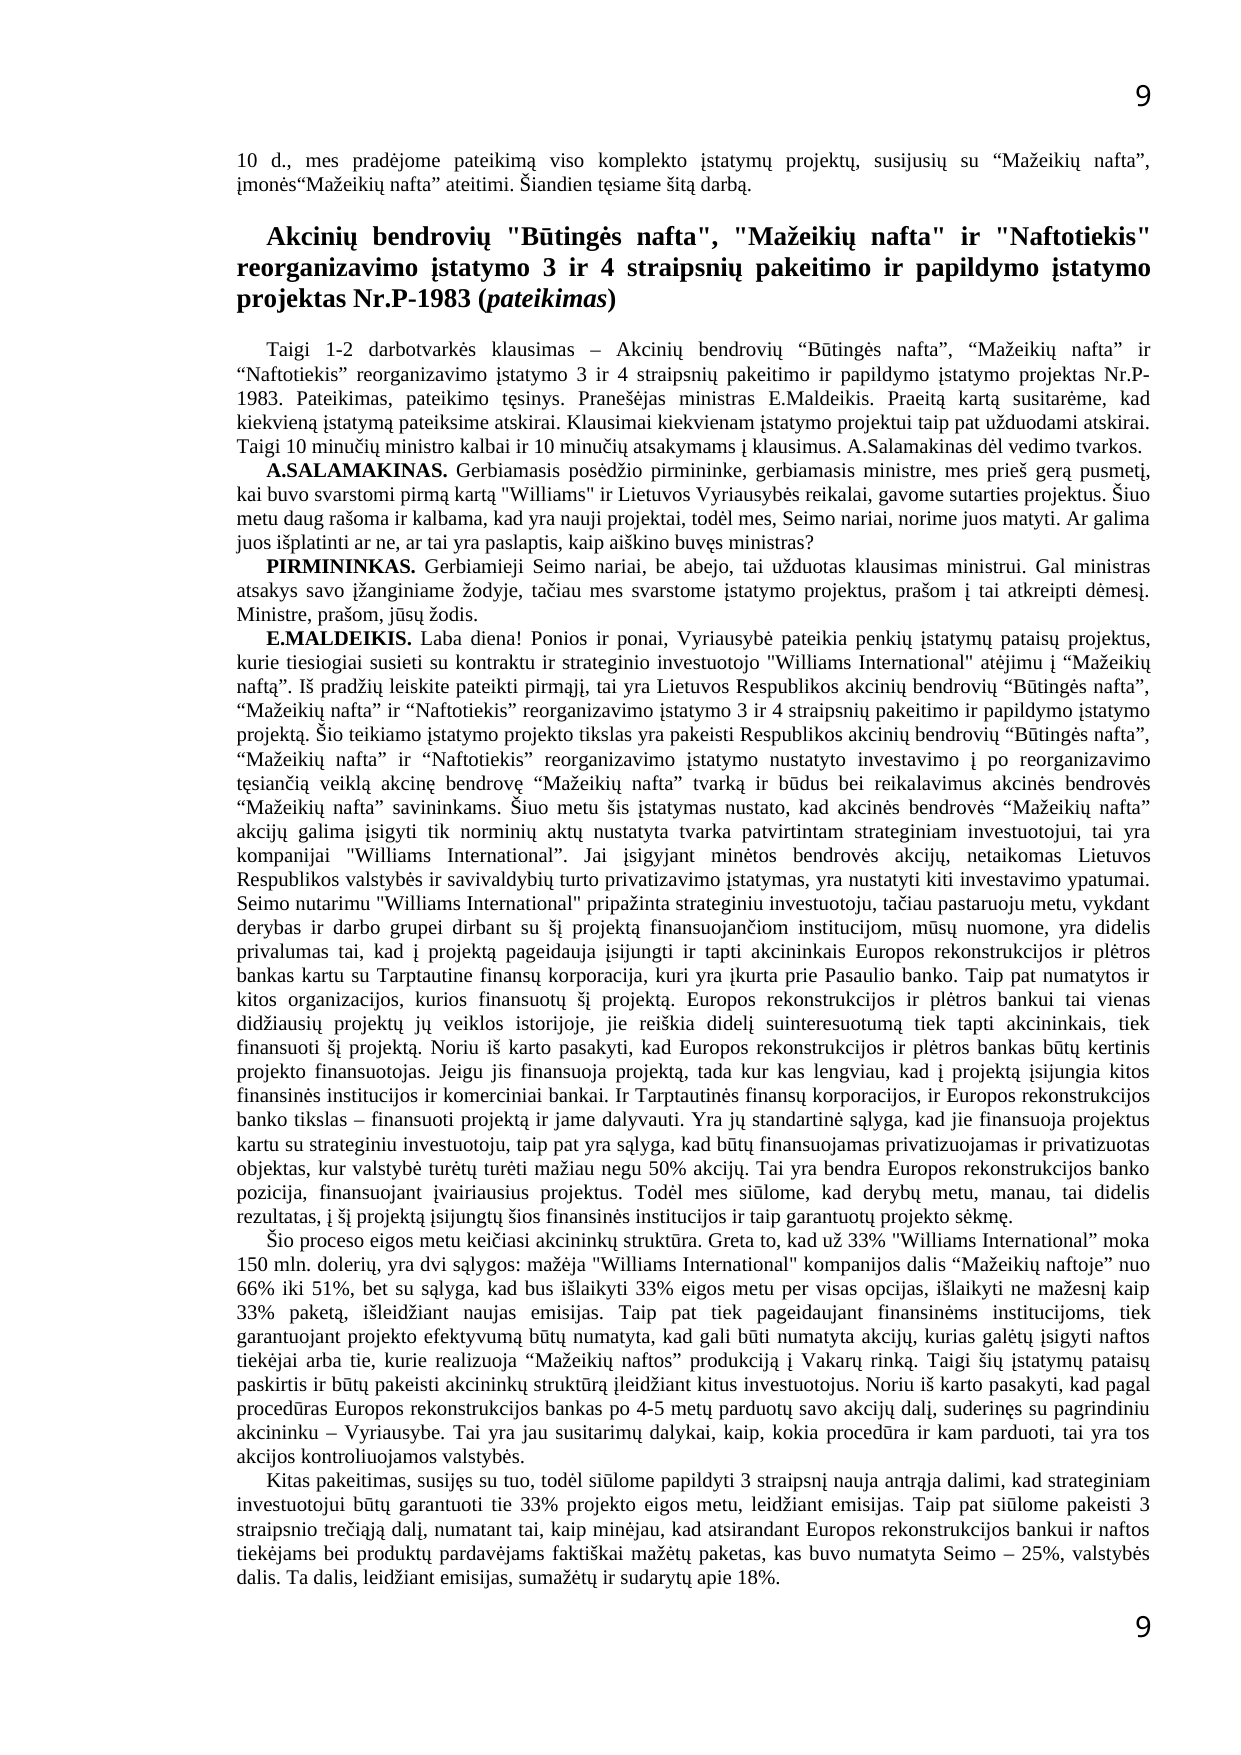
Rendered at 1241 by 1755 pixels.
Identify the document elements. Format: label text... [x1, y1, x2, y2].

text A.SALAMAKINAS. Gerbiamasis posėdžio pirmininke, gerbiamasis ministre, mes prieš gerą pusmetį, kai buvo svarstomi pirmą kartą "Williams" ir Lietuvos Vyriausybės reikalai, gavome sutarties projektus. Šiuo metu daug rašoma ir kalbama, kad yra nauji projektai, todėl mes, Seimo nariai, norime juos matyti. Ar galima juos išplatinti ar ne, ar tai yra paslaptis, kaip aiškino buvęs ministras? [236, 458, 1152, 554]
text E.MALDEIKIS. Laba diena! Ponios ir ponai, Vyriausybė pateikia penkių įstatymų pataisų projektus, kurie tiesiogiai susieti su kontraktu ir strateginio investuotojo "Williams International" atėjimu į “Mažeikių naftą”. Iš pradžių leiskite pateikti pirmąjį, tai yra Lietuvos Respublikos akcinių bendrovių “Būtingės nafta”, “Mažeikių nafta” ir “Naftotiekis” reorganizavimo įstatymo 3 ir 4 straipsnių pakeitimo ir papildymo įstatymo projektą. Šio teikiamo įstatymo projekto tikslas yra pakeisti Respublikos akcinių bendrovių “Būtingės nafta”, “Mažeikių nafta” ir “Naftotiekis” reorganizavimo įstatymo nustatyto investavimo į po reorganizavimo tęsiančią veiklą akcinę bendrovę “Mažeikių nafta” tvarką ir būdus bei reikalavimus akcinės bendrovės “Mažeikių nafta” savininkams. Šiuo metu šis įstatymas nustato, kad akcinės bendrovės “Mažeikių nafta” akcijų galima įsigyti tik norminių aktų nustatyta tvarka patvirtintam strateginiam investuotojui, tai yra kompanijai "Williams International”. Jai įsigyjant minėtos bendrovės akcijų, netaikomas Lietuvos Respublikos valstybės ir savivaldybių turto privatizavimo įstatymas, yra nustatyti kiti investavimo ypatumai. Seimo nutarimu "Williams International" pripažinta strateginiu investuotoju, tačiau pastaruoju metu, vykdant derybas ir darbo grupei dirbant su šį projektą finansuojančiom institucijom, mūsų nuomone, yra didelis privalumas tai, kad į projektą pageidauja įsijungti ir tapti akcininkais Europos rekonstrukcijos ir plėtros bankas kartu su Tarptautine finansų korporacija, kuri yra įkurta prie Pasaulio banko. Taip pat numatytos ir kitos organizacijos, kurios finansuotų šį projektą. Europos rekonstrukcijos ir plėtros bankui tai vienas didžiausių projektų jų veiklos istorijoje, jie reiškia didelį suinteresuotumą tiek tapti akcininkais, tiek finansuoti šį projektą. Noriu iš karto pasakyti, kad Europos rekonstrukcijos ir plėtros bankas būtų kertinis projekto finansuotojas. Jeigu jis finansuoja projektą, tada kur kas lengviau, kad į projektą įsijungia kitos finansinės institucijos ir komerciniai bankai. Ir Tarptautinės finansų korporacijos, ir Europos rekonstrukcijos banko tikslas – finansuoti projektą ir jame dalyvauti. Yra jų standartinė sąlyga, kad jie finansuoja projektus kartu su strateginiu investuotoju, taip pat yra sąlyga, kad būtų finansuojamas privatizuojamas ir privatizuotas objektas, kur valstybė turėtų turėti mažiau negu 50% akcijų. Tai yra bendra Europos rekonstrukcijos banko pozicija, finansuojant įvairiausius projektus. Todėl mes siūlome, kad derybų metu, manau, tai didelis rezultatas, į šį projektą įsijungtų šios finansinės institucijos ir taip garantuotų projekto sėkmę. [236, 626, 1152, 1228]
text Kitas pakeitimas, susijęs su tuo, todėl siūlome papildyti 3 straipsnį nauja antrąja dalimi, kad strateginiam investuotojui būtų garantuoti tie 33% projekto eigos metu, leidžiant emisijas. Taip pat siūlome pakeisti 3 straipsnio trečiąją dalį, numatant tai, kaip minėjau, kad atsirandant Europos rekonstrukcijos bankui ir naftos tiekėjams bei produktų pardavėjams faktiškai mažėtų paketas, kas buvo numatyta Seimo – 25%, valstybės dalis. Ta dalis, leidžiant emisijas, sumažėtų ir sudarytų apie 18%. [236, 1468, 1152, 1589]
text Taigi 1-2 darbotvarkės klausimas – Akcinių bendrovių “Būtingės nafta”, “Mažeikių nafta” ir “Naftotiekis” reorganizavimo įstatymo 3 ir 4 straipsnių pakeitimo ir papildymo įstatymo projektas Nr.P-1983. Pateikimas, pateikimo tęsinys. Pranešėjas ministras E.Maldeikis. Praeitą kartą susitarėme, kad kiekvieną įstatymą pateiksime atskirai. Klausimai kiekvienam įstatymo projektui taip pat užduodami atskirai. Taigi 10 minučių ministro kalbai ir 10 minučių atsakymams į klausimus. A.Salamakinas dėl vedimo tvarkos. [236, 337, 1152, 458]
text Šio proceso eigos metu keičiasi akcininkų struktūra. Greta to, kad už 33% "Williams International” moka 150 mln. dolerių, yra dvi sąlygos: mažėja "Williams International" kompanijos dalis “Mažeikių naftoje” nuo 66% iki 51%, bet su sąlyga, kad bus išlaikyti 33% eigos metu per visas opcijas, išlaikyti ne mažesnį kaip 33% paketą, išleidžiant naujas emisijas. Taip pat tiek pageidaujant finansinėms institucijoms, tiek garantuojant projekto efektyvumą būtų numatyta, kad gali būti numatyta akcijų, kurias galėtų įsigyti naftos tiekėjai arba tie, kurie realizuoja “Mažeikių naftos” produkciją į Vakarų rinką. Taigi šių įstatymų pataisų paskirtis ir būtų pakeisti akcininkų struktūrą įleidžiant kitus investuotojus. Noriu iš karto pasakyti, kad pagal procedūras Europos rekonstrukcijos bankas po 4-5 metų parduotų savo akcijų dalį, suderinęs su pagrindiniu akcininku – Vyriausybe. Tai yra jau susitarimų dalykai, kaip, kokia procedūra ir kam parduoti, tai yra tos akcijos kontroliuojamos valstybės. [236, 1228, 1152, 1468]
text Akcinių bendrovių "Būtingės nafta", "Mažeikių nafta" ir "Naftotiekis" reorganizavimo įstatymo 3 ir 4 straipsnių pakeitimo ir papildymo įstatymo projektas Nr.P-1983 (pateikimas) [236, 220, 1152, 313]
text PIRMININKAS. Gerbiamieji Seimo nariai, be abejo, tai užduotas klausimas ministrui. Gal ministras atsakys savo įžanginiame žodyje, tačiau mes svarstome įstatymo projektus, prašom į tai atkreipti dėmesį. Ministre, prašom, jūsų žodis. [236, 554, 1152, 626]
text 10 d., mes pradėjome pateikimą viso komplekto įstatymų projektų, susijusių su “Mažeikių nafta”, įmonės“Mažeikių nafta” ateitimi. Šiandien tęsiame šitą darbą. [236, 148, 1152, 196]
